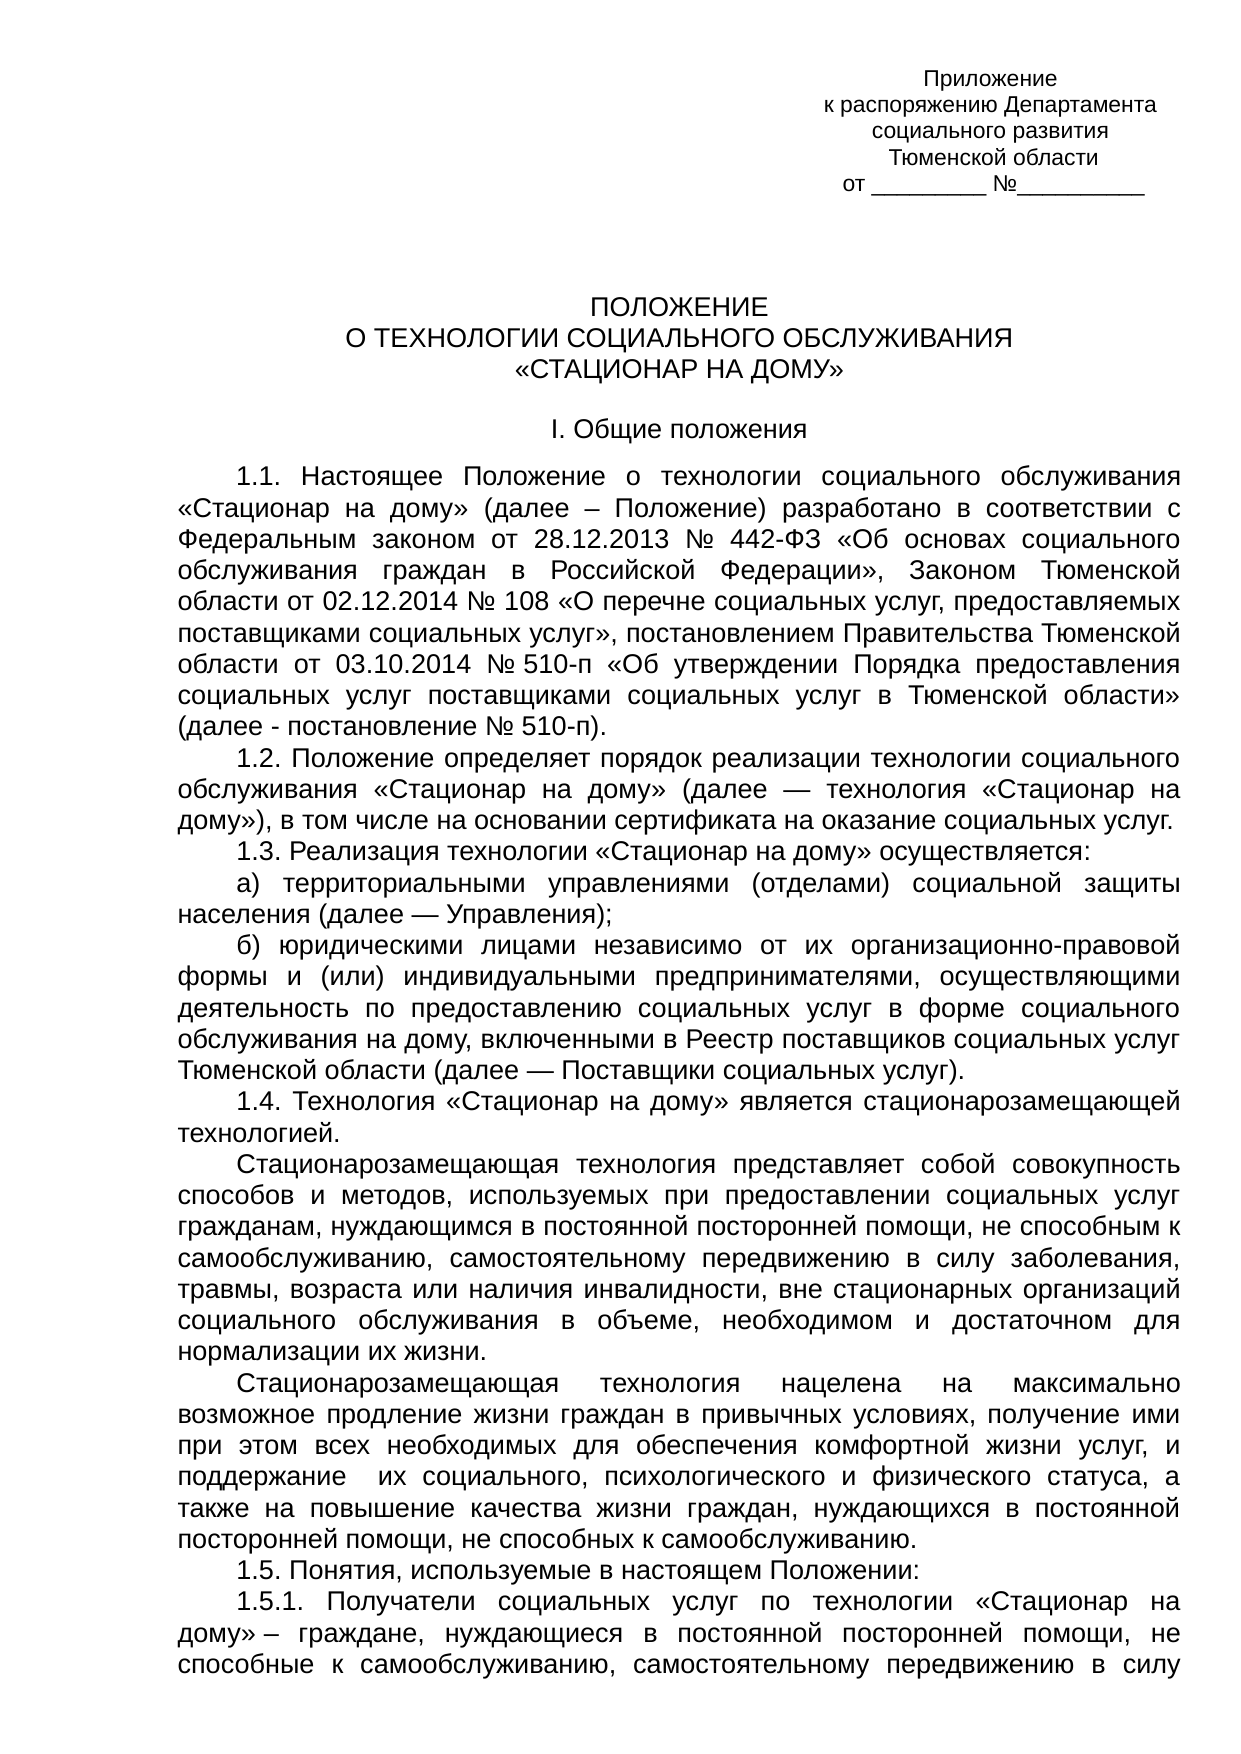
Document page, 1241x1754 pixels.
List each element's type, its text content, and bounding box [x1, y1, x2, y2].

text а) территориальными управлениями (отделами) социальной защиты населения (далее — Управления); [177, 867, 1181, 929]
text б) юридическими лицами независимо от их организационно-правовой формы и (или) индивидуальными предпринимателями, осуществляющими деятельность по предоставлению социальных услуг в форме социального обслуживания на дому, включенными в Реестр поставщиков социальных услуг Тюменской области (далее — Поставщики социальных услуг). [177, 929, 1181, 1085]
text Стационарозамещающая технология представляет собой совокупность способов и методов, используемых при предоставлении социальных услуг гражданам, нуждающимся в постоянной посторонней помощи, не способным к самообслуживанию, самостоятельному передвижению в силу заболевания, травмы, возраста или наличия инвалидности, вне стационарных организаций социального обслуживания в объеме, необходимом и достаточном для нормализации их жизни. [177, 1148, 1181, 1367]
text 1.1. Настоящее Положение о технологии социального обслуживания «Стационар на дому» (далее – Положение) разработано в соответствии с Федеральным законом от 28.12.2013 № 442-ФЗ «Об основах социального обслуживания граждан в Российской Федерации», Законом Тюменской области от 02.12.2014 № 108 «О перечне социальных услуг, предоставляемых поставщиками социальных услуг», постановлением Правительства Тюменской области от 03.10.2014 № 510-п «Об утверждении Порядка предоставления социальных услуг поставщиками социальных услуг в Тюменской области» (далее - постановление № 510-п). [177, 460, 1181, 742]
text 1.5.1. Получатели социальных услуг по технологии «Стационар на дому» – граждане, нуждающиеся в постоянной посторонней помощи, не способные к самообслуживанию, самостоятельному передвижению в силу [177, 1585, 1181, 1679]
table_header [177, 59, 732, 202]
text О ТЕХНОЛОГИИ СОЦИАЛЬНОГО ОБСЛУЖИВАНИЯ [177, 322, 1181, 353]
table_header Приложение к распоряжению Департамента социального развития Тюменской области от _________ №__________ [732, 59, 1181, 202]
text 1.3. Реализация технологии «Стационар на дому» осуществляется: [177, 835, 1181, 867]
text I. Общие положения [177, 413, 1181, 445]
text 1.4. Технология «Стационар на дому» является стационарозамещающей технологией. [177, 1085, 1181, 1148]
text «СТАЦИОНАР НА ДОМУ» [177, 353, 1181, 385]
text ПОЛОЖЕНИЕ [177, 291, 1181, 322]
text Стационарозамещающая технология нацелена на максимально возможное продление жизни граждан в привычных условиях, получение ими при этом всех необходимых для обеспечения комфортной жизни услуг, и поддержание их социального, психологического и физического статуса, а также на повышение качества жизни граждан, нуждающихся в постоянной посторонней помощи, не способных к самообслуживанию. [177, 1367, 1181, 1554]
text 1.5. Понятия, используемые в настоящем Положении: [177, 1554, 1181, 1585]
text 1.2. Положение определяет порядок реализации технологии социального обслуживания «Стационар на дому» (далее — технология «Стационар на дому»), в том числе на основании сертификата на оказание социальных услуг. [177, 742, 1181, 835]
